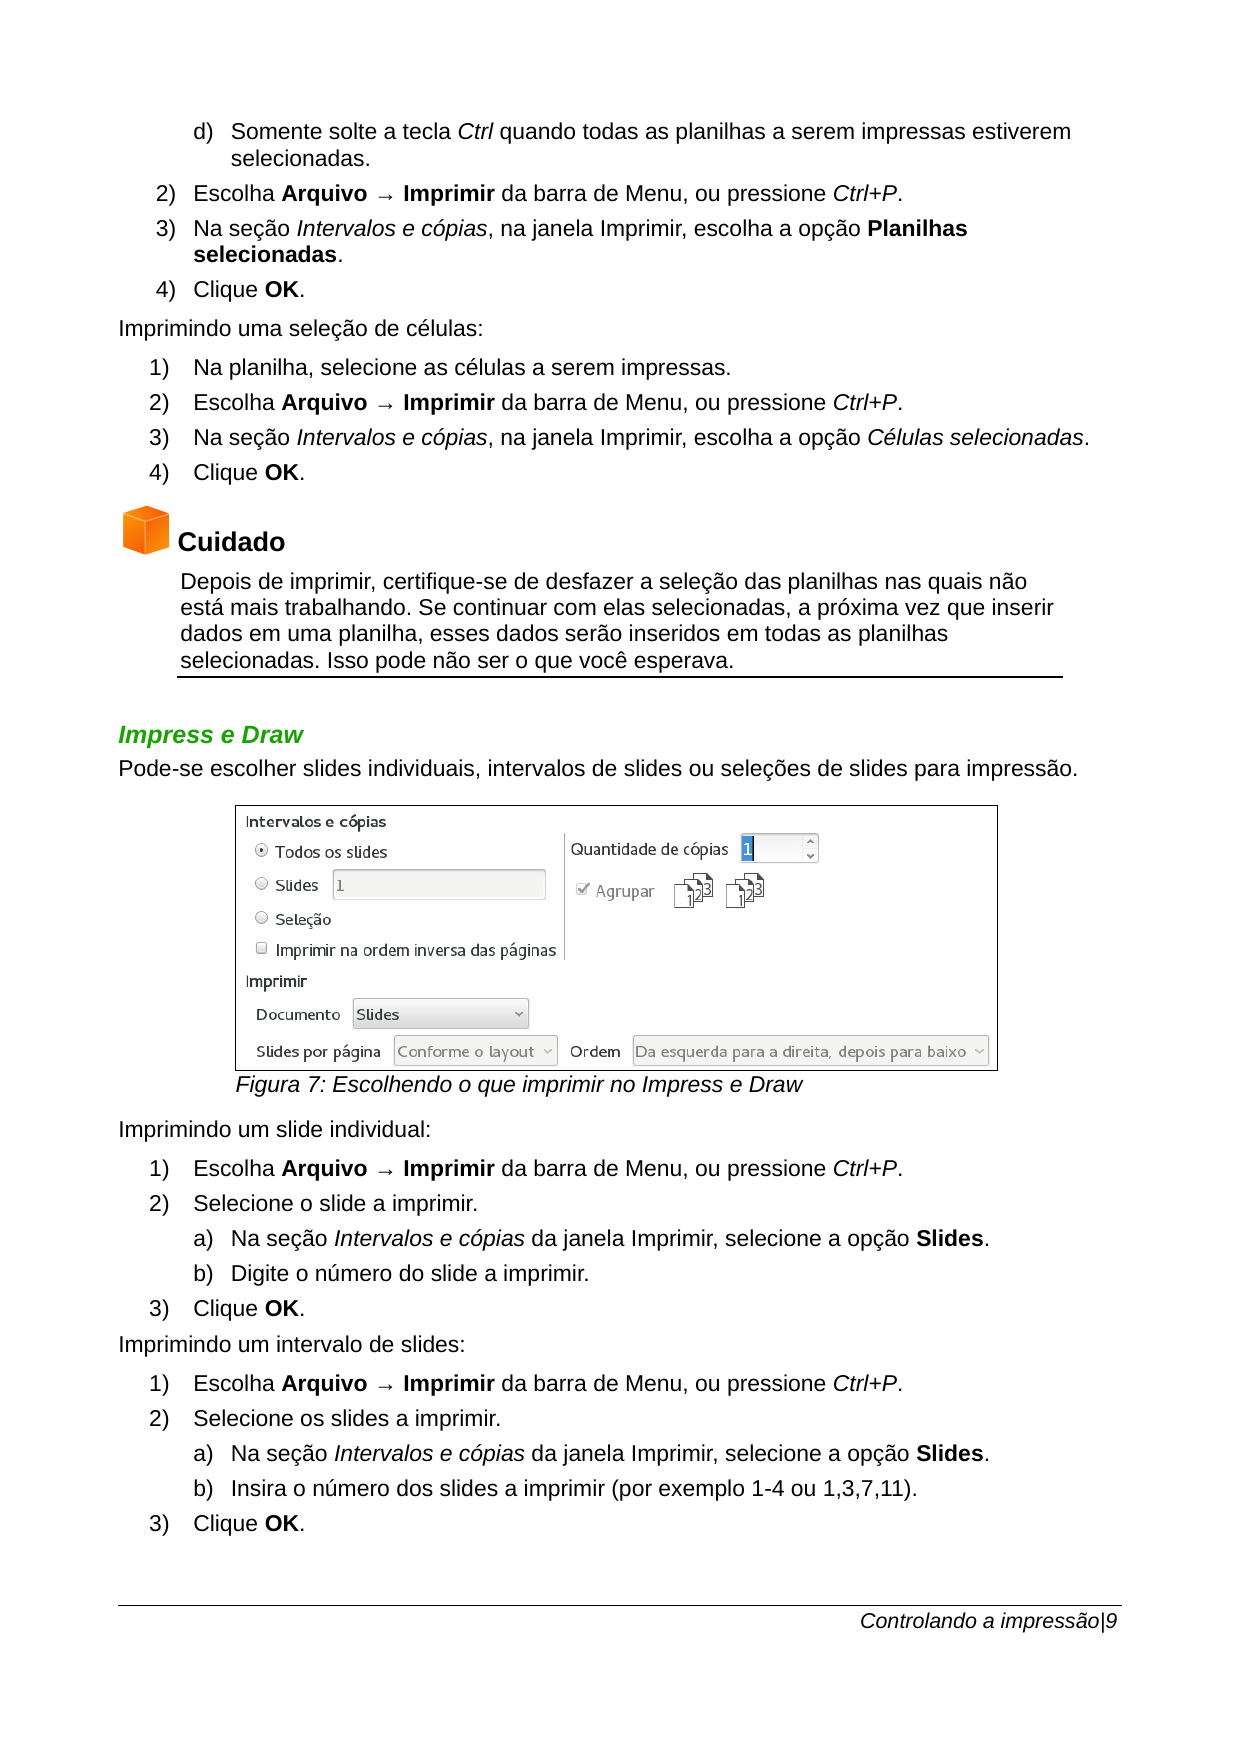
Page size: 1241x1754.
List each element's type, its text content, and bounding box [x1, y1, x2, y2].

list Na seção Intervalos e cópias, na janela Imprimir, escolha a opção Planilhas selecionadas. [156, 215, 1122, 268]
picture [236, 806, 997, 1070]
list Imprimindo um intervalo de slides: [118, 1331, 1122, 1357]
subtitle Impress e Draw [118, 720, 1122, 749]
subtitle Cuidado [118, 502, 1122, 557]
list Na planilha, selecione as células a serem impressas. [169, 354, 1122, 380]
list Digite o número do slide a imprimir. [193, 1260, 1122, 1287]
list Clique OK. [169, 459, 1122, 486]
list Insira o número dos slides a imprimir (por exemplo 1-4 ou 1,3,7,11). [193, 1475, 1122, 1501]
list Na seção Intervalos e cópias da janela Imprimir, selecione a opção Slides. [193, 1440, 1122, 1466]
list Somente solte a tecla Ctrl quando todas as planilhas a serem impressas estiverem selecionadas. [193, 118, 1122, 171]
list Na seção Intervalos e cópias da janela Imprimir, selecione a opção Slides. [193, 1225, 1122, 1251]
list Selecione o slide a imprimir. [169, 1190, 1122, 1216]
list Imprimindo uma seleção de células: [118, 315, 1122, 341]
list Selecione os slides a imprimir. [169, 1405, 1122, 1431]
text Pode-se escolher slides individuais, intervalos de slides ou seleções de slides para impressão. [118, 754, 1122, 781]
list Escolha Arquivo → Imprimir da barra de Menu, ou pressione Ctrl+P. [169, 389, 1122, 415]
list Clique OK. [169, 1510, 1122, 1537]
list Clique OK. [169, 1295, 1122, 1322]
list Clique OK. [156, 276, 1122, 303]
list Imprimindo um slide individual: [118, 1116, 1122, 1142]
list Escolha Arquivo → Imprimir da barra de Menu, ou pressione Ctrl+P. [169, 1369, 1122, 1396]
text Figura 7: Escolhendo o que imprimir no Impress e Draw [235, 1071, 1005, 1097]
picture [119, 503, 173, 557]
list Escolha Arquivo → Imprimir da barra de Menu, ou pressione Ctrl+P. [169, 1154, 1122, 1181]
list Escolha Arquivo → Imprimir da barra de Menu, ou pressione Ctrl+P. [156, 180, 1122, 206]
text Depois de imprimir, certifique-se de desfazer a seleção das planilhas nas quais não está mais trabalhando. Se continuar com elas selecionadas, a próxima vez que inserir dados em uma planilha, esses dados serão inseridos em todas as planilhas selecionadas. Isso pode não ser o que você esperava. [177, 565, 1063, 676]
list Na seção Intervalos e cópias, na janela Imprimir, escolha a opção Células selecionadas. [169, 424, 1122, 450]
